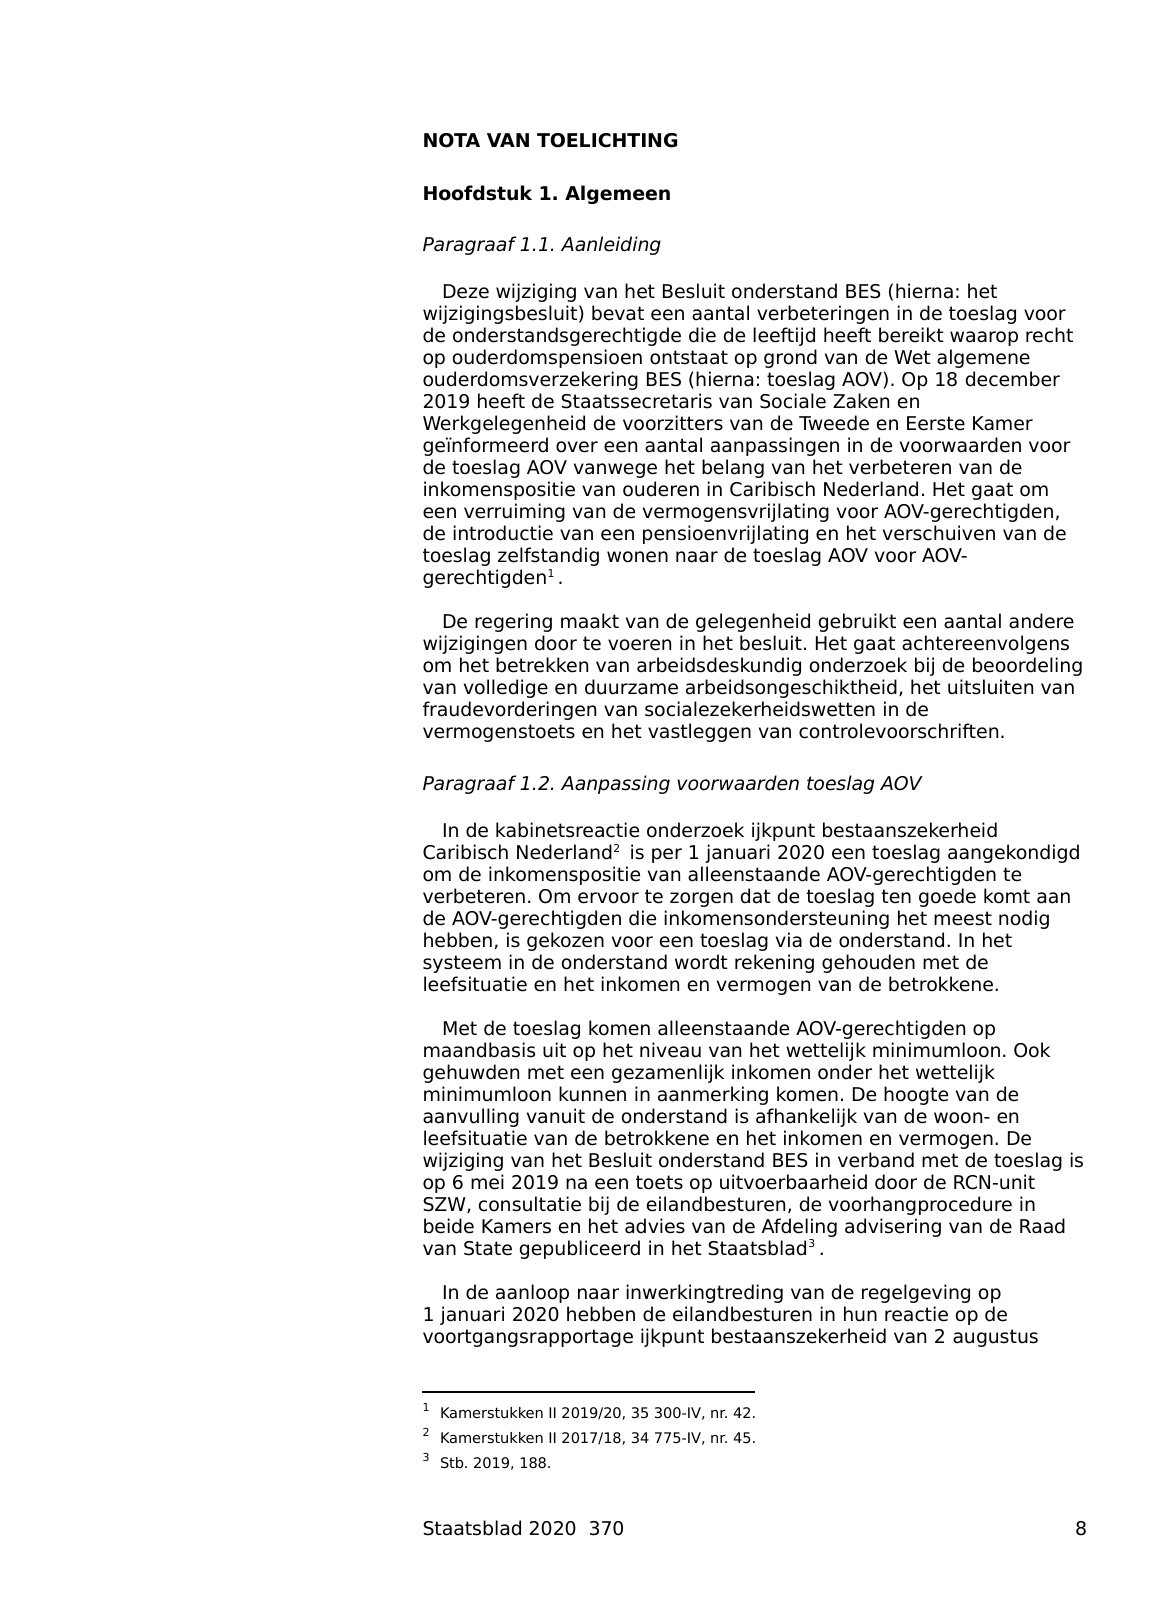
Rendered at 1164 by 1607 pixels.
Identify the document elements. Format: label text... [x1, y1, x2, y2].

text Met de toeslag komen alleenstaande AOV-gerechtigden op maandbasis uit op het niveau van het wettelijk minimumloon. Ook gehuwden met een gezamenlijk inkomen onder het wettelijk minimumloon kunnen in aanmerking komen. De hoogte van de aanvulling vanuit de onderstand is afhankelijk van de woon- en leefsituatie van de betrokkene en het inkomen en vermogen. De wijziging van het Besluit onderstand BES in verband met de toeslag is op 6 mei 2019 na een toets op uitvoerbaarheid door de RCN-unit SZW, consultatie bij de eilandbesturen, de voorhangprocedure in beide Kamers en het advies van de Afdeling advisering van de Raad van State gepubliceerd in het Staatsblad. [422, 1018, 1087, 1260]
subtitle Hoofdstuk 1. Algemeen [422, 182, 1087, 204]
subtitle NOTA VAN TOELICHTING [422, 130, 1087, 152]
text In de kabinetsreactie onderzoek ijkpunt bestaanszekerheid Caribisch Nederland is per 1 januari 2020 een toeslag aangekondigd om de inkomenspositie van alleenstaande AOV-gerechtigden te verbeteren. Om ervoor te zorgen dat de toeslag ten goede komt aan de AOV-gerechtigden die inkomensondersteuning het meest nodig hebben, is gekozen voor een toeslag via de onderstand. In het systeem in de onderstand wordt rekening gehouden met de leefsituatie en het inkomen en vermogen van de betrokkene. [422, 820, 1087, 996]
subtitle Paragraaf 1.2. Aanpassing voorwaarden toeslag AOV [422, 773, 1087, 795]
text Deze wijziging van het Besluit onderstand BES (hierna: het wijzigingsbesluit) bevat een aantal verbeteringen in de toeslag voor de onderstandsgerechtigde die de leeftijd heeft bereikt waarop recht op ouderdomspensioen ontstaat op grond van de Wet algemene ouderdomsverzekering BES (hierna: toeslag AOV). Op 18 december 2019 heeft de Staatssecretaris van Sociale Zaken en Werkgelegenheid de voorzitters van de Tweede en Eerste Kamer geïnformeerd over een aantal aanpassingen in de voorwaarden voor de toeslag AOV vanwege het belang van het verbeteren van de inkomenspositie van ouderen in Caribisch Nederland. Het gaat om een verruiming van de vermogensvrijlating voor AOV-gerechtigden, de introductie van een pensioenvrijlating en het verschuiven van de toeslag zelfstandig wonen naar de toeslag AOV voor AOV-gerechtigden. [422, 281, 1087, 589]
text Kamerstukken II 2019/20, 35 300-IV, nr. 42. [422, 1401, 1087, 1423]
text Kamerstukken II 2017/18, 34 775-IV, nr. 45. [422, 1426, 1087, 1448]
text Stb. 2019, 188. [422, 1451, 1087, 1473]
text In de aanloop naar inwerkingtreding van de regelgeving op 1 januari 2020 hebben de eilandbesturen in hun reactie op de voortgangsrapportage ijkpunt bestaanszekerheid van 2 augustus [422, 1282, 1087, 1348]
text De regering maakt van de gelegenheid gebruikt een aantal andere wijzigingen door te voeren in het besluit. Het gaat achtereenvolgens om het betrekken van arbeidsdeskundig onderzoek bij de beoordeling van volledige en duurzame arbeidsongeschiktheid, het uitsluiten van fraudevorderingen van socialezekerheidswetten in de vermogenstoets en het vastleggen van controlevoorschriften. [422, 611, 1087, 743]
subtitle Paragraaf 1.1. Aanleiding [422, 234, 1087, 256]
